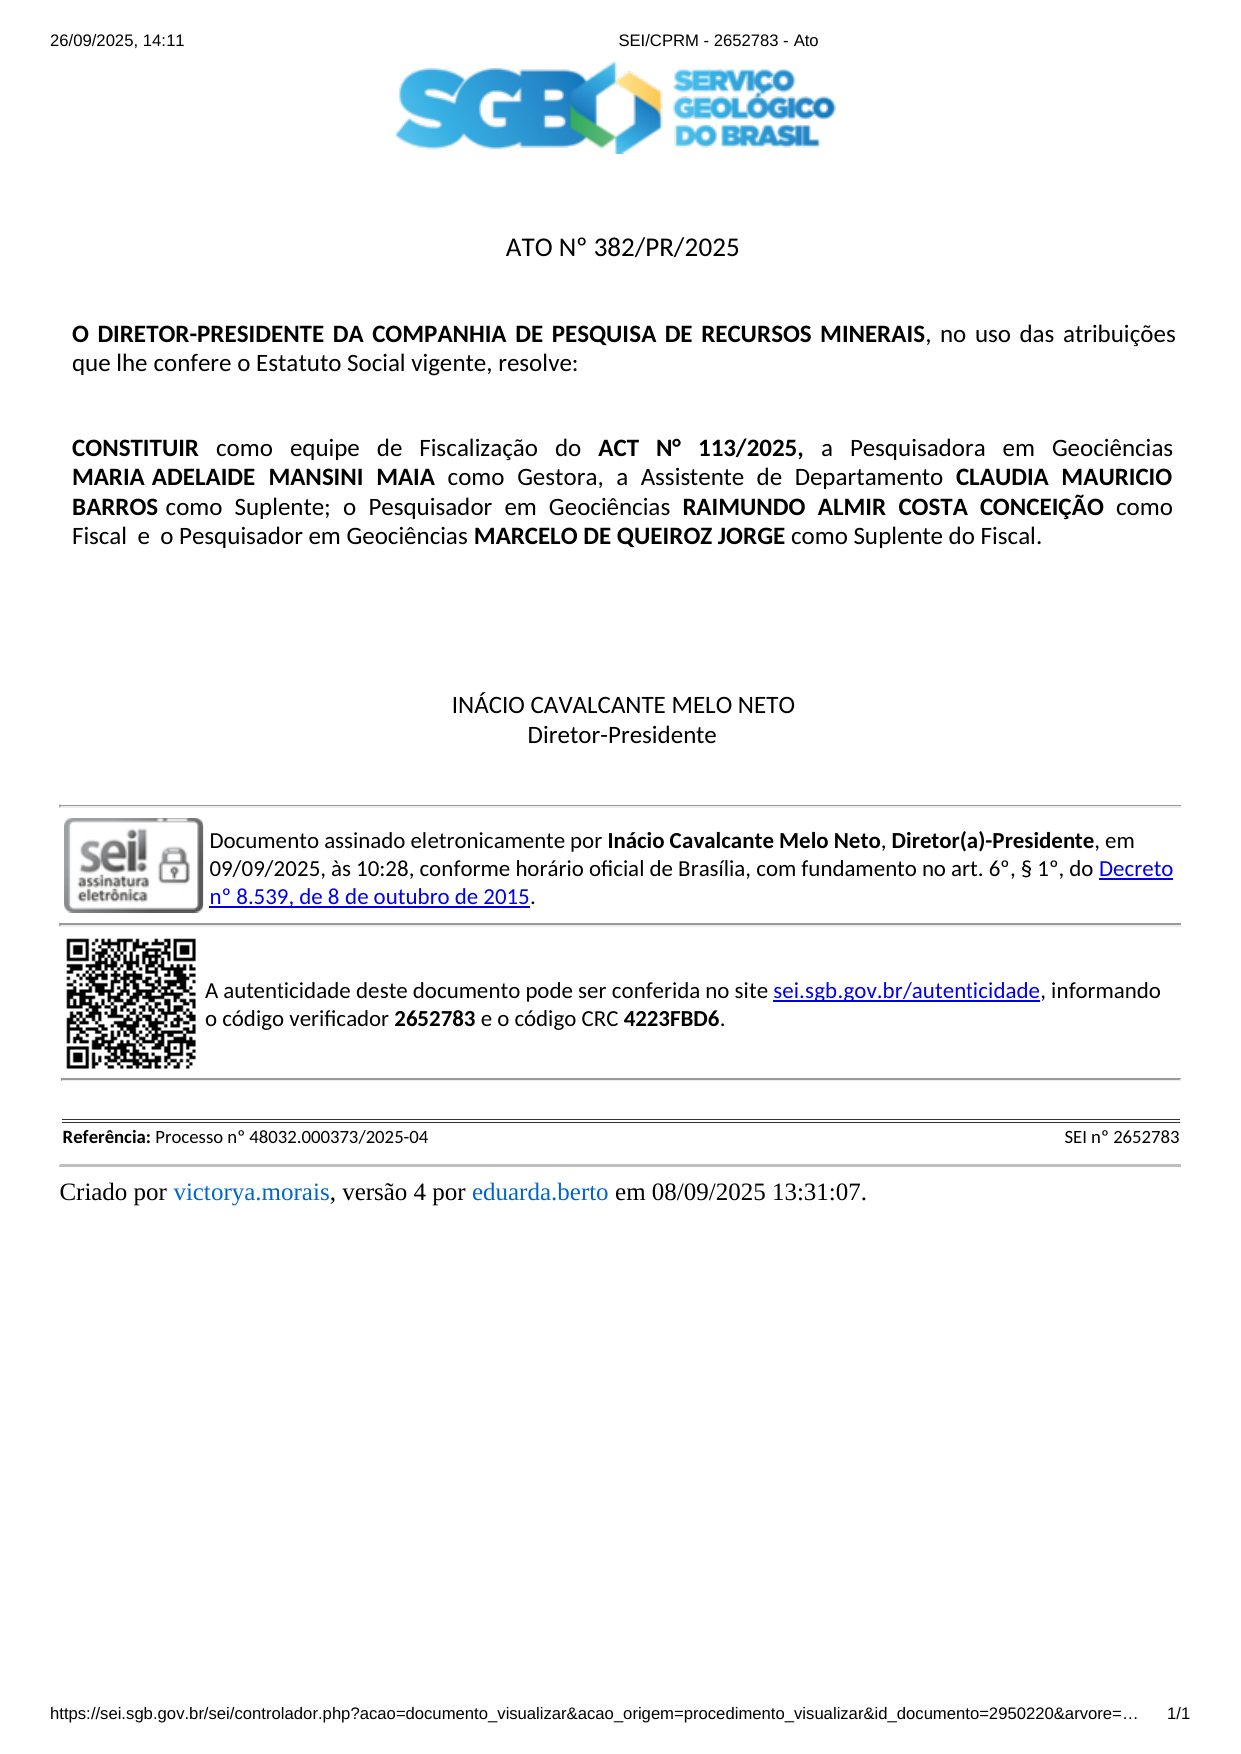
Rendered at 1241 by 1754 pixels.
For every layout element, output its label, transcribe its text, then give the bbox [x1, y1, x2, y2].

text Documento assinado eletronicamente por Inácio Cavalcante Melo Neto, Diretor(a)-Presidente, em 09/09/2025, às 10:28, conforme horário oﬁcial de Brasília, com fundamento no art. 6º, § 1º, do Decreto nº 8.539, de 8 de outubro de 2015. [209, 826, 1176, 910]
text O DIRETOR-PRESIDENTE DA COMPANHIA DE PESQUISA DE RECURSOS MINERAIS, no uso das atribuições que lhe confere o Estatuto Social vigente, resolve: [72, 318, 1177, 378]
text INÁCIO CAVALCANTE MELO NETO Diretor-Presidente [452, 690, 797, 749]
text https://sei.sgb.gov.br/sei/controlador.php?acao=documento_visualizar&acao_origem=procedimento_visualizar&id_documento=2950220&arvore=… 1/1 [50, 1704, 1193, 1723]
text Criado por victorya.morais, versão 4 por eduarda.berto em 08/09/2025 13:31:07. [59, 1177, 1193, 1206]
text Referência: Processo nº 48032.000373/2025-04 SEI nº 2652783 [62, 1125, 1193, 1148]
text A autenticidade deste documento pode ser conferida no site sei.sgb.gov.br/autenticidade, informando o código veriﬁcador 2652783 e o código CRC 4223FBD6. [205, 976, 1176, 1032]
picture [64, 818, 204, 913]
text 26/09/2025, 14:11 SEI/CPRM - 2652783 - Ato [50, 31, 1193, 50]
text CONSTITUIR como equipe de Fiscalização do ACT N° 113/2025, a Pesquisadora em Geociências MARIA ADELAIDE MANSINI MAIA como Gestora, a Assistente de Departamento CLAUDIA MAURICIO BARROS como Suplente; o Pesquisador em Geociências RAIMUNDO ALMIR COSTA CONCEIÇÃO como Fiscal e o Pesquisador em Geociências MARCELO DE QUEIROZ JORGE como Suplente do Fiscal. [72, 432, 1173, 551]
picture [395, 59, 836, 154]
picture [64, 936, 199, 1072]
text ATO Nº 382/PR/2025 [506, 230, 1193, 263]
